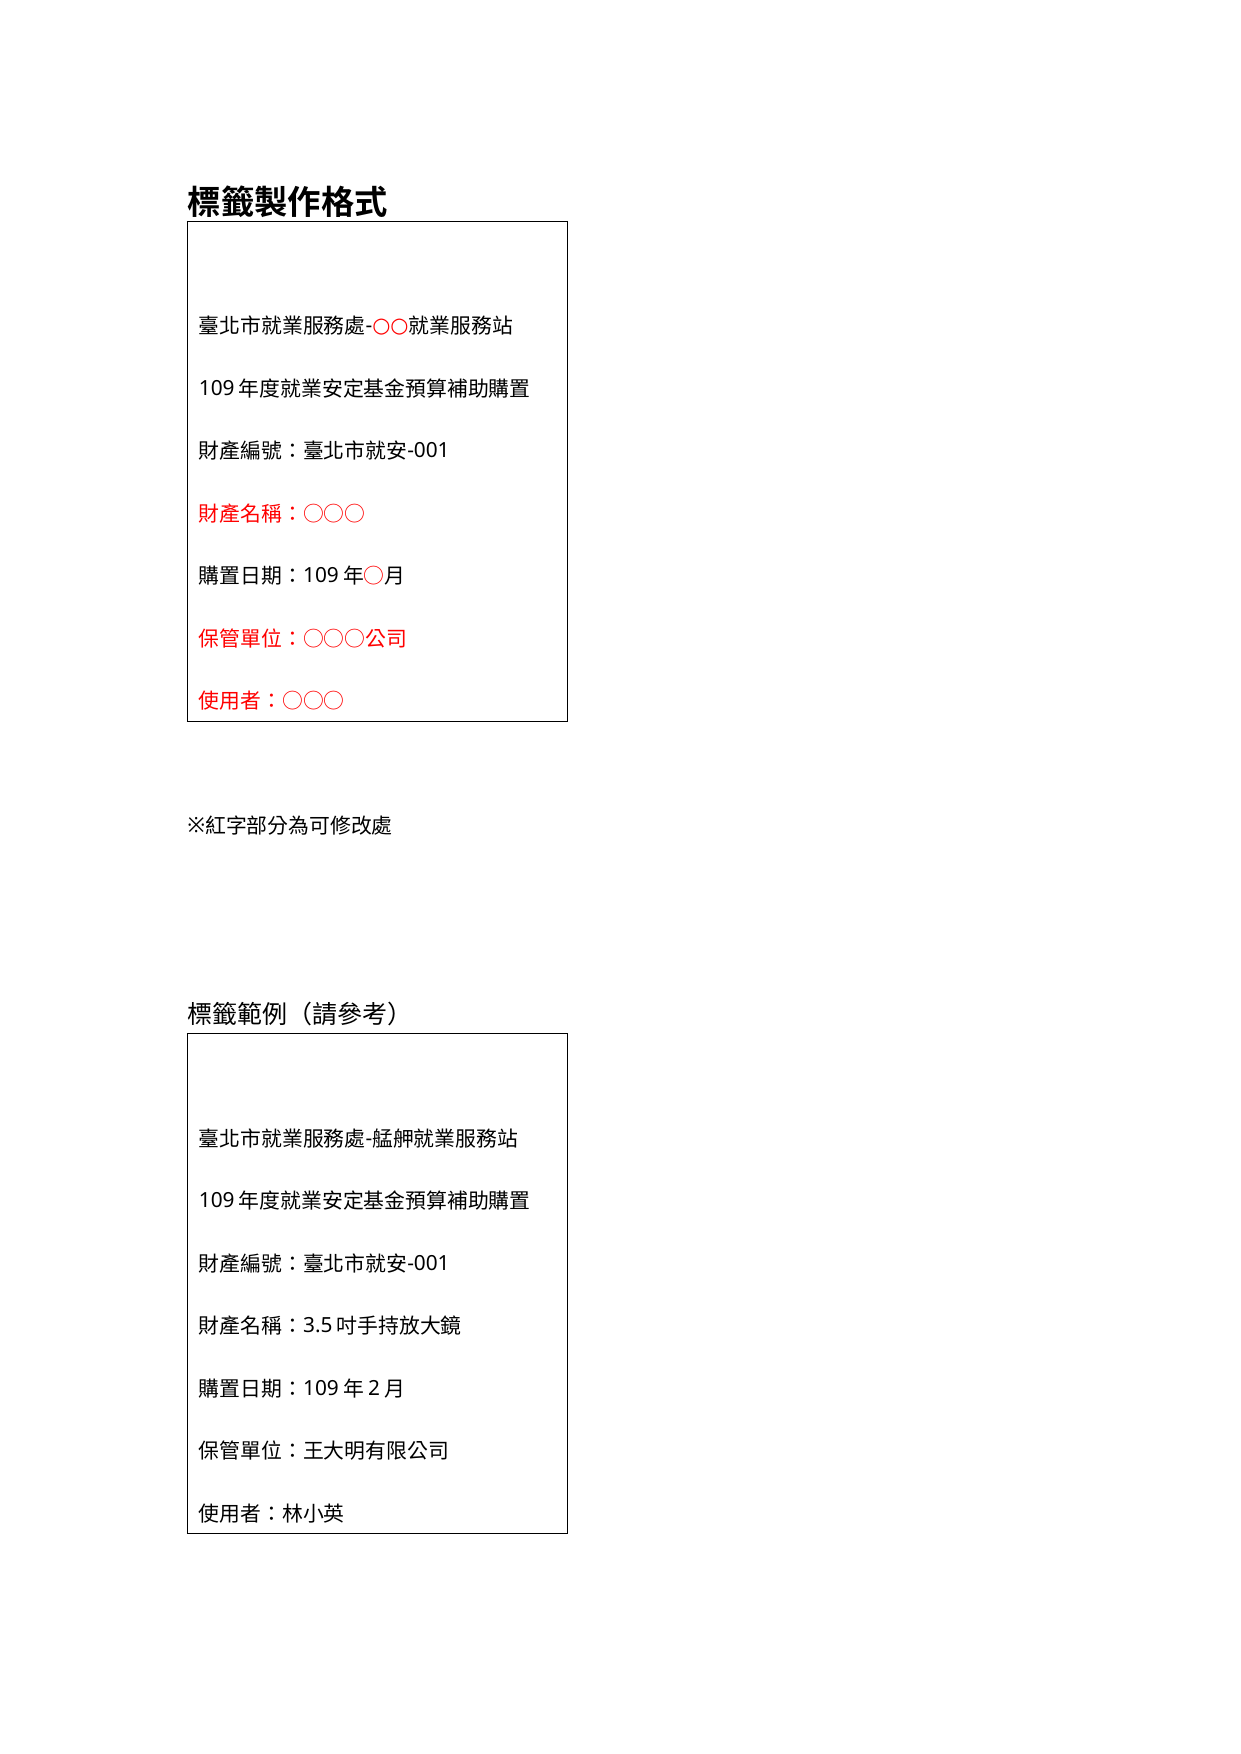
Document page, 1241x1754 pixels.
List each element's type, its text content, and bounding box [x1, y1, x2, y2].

text 標籤範例（請參考） [187, 971, 1053, 1033]
text ※紅字部分為可修改處 [187, 783, 1053, 846]
table_header 臺北市就業服務處-艋舺就業服務站 109年度就業安定基金預算補助購置 財產編號：臺北市就安-001 財產名稱：3.5吋手持放大鏡 購置日期：109年2月 保管單位：王大明有限公司 使用者：林小英 [188, 1034, 567, 1533]
table_header 臺北市就業服務處-○○就業服務站 109年度就業安定基金預算補助購置 財產編號：臺北市就安-001 財產名稱：○○○ 購置日期：109年○月 保管單位：○○○公司 使用者：○○○ [188, 222, 567, 721]
text 標籤製作格式 [187, 158, 1053, 221]
